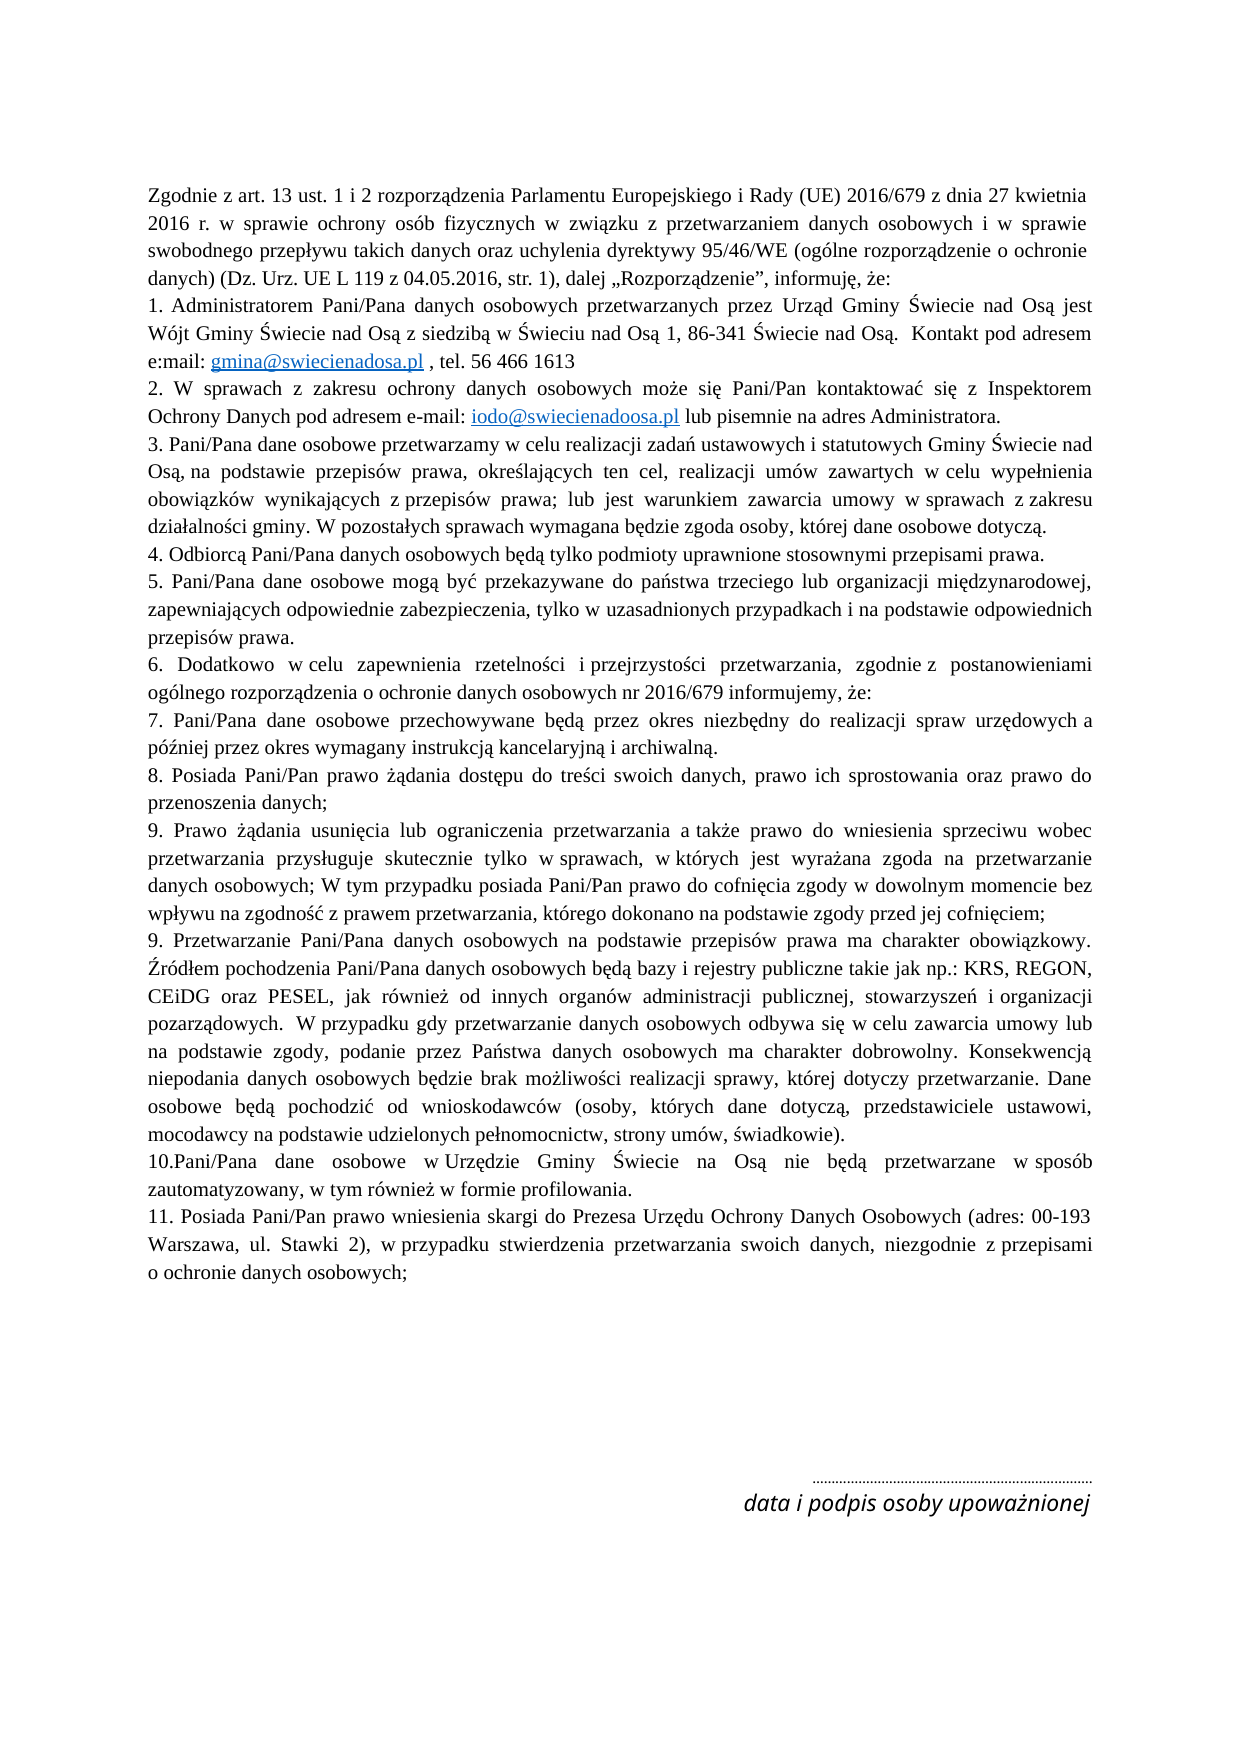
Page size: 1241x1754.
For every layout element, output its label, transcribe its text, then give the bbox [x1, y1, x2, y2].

text 10.Pani/Pana dane osobowe w Urzędzie Gminy Świecie na Osą nie będą przetwarzane w sposób zautomatyzowany, w tym również w formie profilowania. [148, 1149, 1093, 1201]
text ………………………………………………………………. [148, 1467, 1093, 1487]
text 11. Posiada Pani/Pan prawo wniesienia skargi do Prezesa Urzędu Ochrony Danych Osobowych (adres: 00-193 Warszawa, ul. Stawki 2), w przypadku stwierdzenia przetwarzania swoich danych, niezgodnie z przepisami o ochronie danych osobowych; [148, 1204, 1093, 1284]
text 5. Pani/Pana dane osobowe mogą być przekazywane do państwa trzeciego lub organizacji międzynarodowej, zapewniających odpowiednie zabezpieczenia, tylko w uzasadnionych przypadkach i na podstawie odpowiednich przepisów prawa. [148, 569, 1093, 649]
text 4. Odbiorcą Pani/Pana danych osobowych będą tylko podmioty uprawnione stosownymi przepisami prawa. [148, 542, 1093, 566]
text 9. Prawo żądania usunięcia lub ograniczenia przetwarzania a także prawo do wniesienia sprzeciwu wobec przetwarzania przysługuje skutecznie tylko w sprawach, w których jest wyrażana zgoda na przetwarzanie danych osobowych; W tym przypadku posiada Pani/Pan prawo do cofnięcia zgody w dowolnym momencie bez wpływu na zgodność z prawem przetwarzania, którego dokonano na podstawie zgody przed jej cofnięciem; [148, 818, 1093, 925]
text Zgodnie z art. 13 ust. 1 i 2 rozporządzenia Parlamentu Europejskiego i Rady (UE) 2016/679 z dnia 27 kwietnia 2016 r. w sprawie ochrony osób fizycznych w związku z przetwarzaniem danych osobowych i w sprawie swobodnego przepływu takich danych oraz uchylenia dyrektywy 95/46/WE (ogólne rozporządzenie o ochronie danych) (Dz. Urz. UE L 119 z 04.05.2016, str. 1), dalej „Rozporządzenie”, informuję, że: [148, 183, 1088, 290]
text 3. Pani/Pana dane osobowe przetwarzamy w celu realizacji zadań ustawowych i statutowych Gminy Świecie nad Osą, na podstawie przepisów prawa, określających ten cel, realizacji umów zawartych w celu wypełnienia obowiązków wynikających z przepisów prawa; lub jest warunkiem zawarcia umowy w sprawach z zakresu działalności gminy. W pozostałych sprawach wymagana będzie zgoda osoby, której dane osobowe dotyczą. [148, 431, 1093, 538]
text 7. Pani/Pana dane osobowe przechowywane będą przez okres niezbędny do realizacji spraw urzędowych a później przez okres wymagany instrukcją kancelaryjną i archiwalną. [148, 707, 1093, 759]
text 6. Dodatkowo w celu zapewnienia rzetelności i przejrzystości przetwarzania, zgodnie z postanowieniami ogólnego rozporządzenia o ochronie danych osobowych nr 2016/679 informujemy, że: [148, 652, 1093, 704]
text 2. W sprawach z zakresu ochrony danych osobowych może się Pani/Pan kontaktować się z Inspektorem Ochrony Danych pod adresem e-mail: iodo@swiecienadoosa.pl lub pisemnie na adres Administratora. [148, 376, 1093, 428]
text 1. Administratorem Pani/Pana danych osobowych przetwarzanych przez Urząd Gminy Świecie nad Osą jest Wójt Gminy Świecie nad Osą z siedzibą w Świeciu nad Osą 1, 86-341 Świecie nad Osą. Kontakt pod adresem e:mail: gmina@swiecienadosa.pl , tel. 56 466 1613 [148, 293, 1093, 373]
text data i podpis osoby upoważnionej [148, 1487, 1093, 1519]
text 9. Przetwarzanie Pani/Pana danych osobowych na podstawie przepisów prawa ma charakter obowiązkowy. Źródłem pochodzenia Pani/Pana danych osobowych będą bazy i rejestry publiczne takie jak np.: KRS, REGON, CEiDG oraz PESEL, jak również od innych organów administracji publicznej, stowarzyszeń i organizacji pozarządowych. W przypadku gdy przetwarzanie danych osobowych odbywa się w celu zawarcia umowy lub na podstawie zgody, podanie przez Państwa danych osobowych ma charakter dobrowolny. Konsekwencją niepodania danych osobowych będzie brak możliwości realizacji sprawy, której dotyczy przetwarzanie. Dane osobowe będą pochodzić od wnioskodawców (osoby, których dane dotyczą, przedstawiciele ustawowi, mocodawcy na podstawie udzielonych pełnomocnictw, strony umów, świadkowie). [148, 928, 1093, 1146]
text 8. Posiada Pani/Pan prawo żądania dostępu do treści swoich danych, prawo ich sprostowania oraz prawo do przenoszenia danych; [148, 763, 1093, 814]
